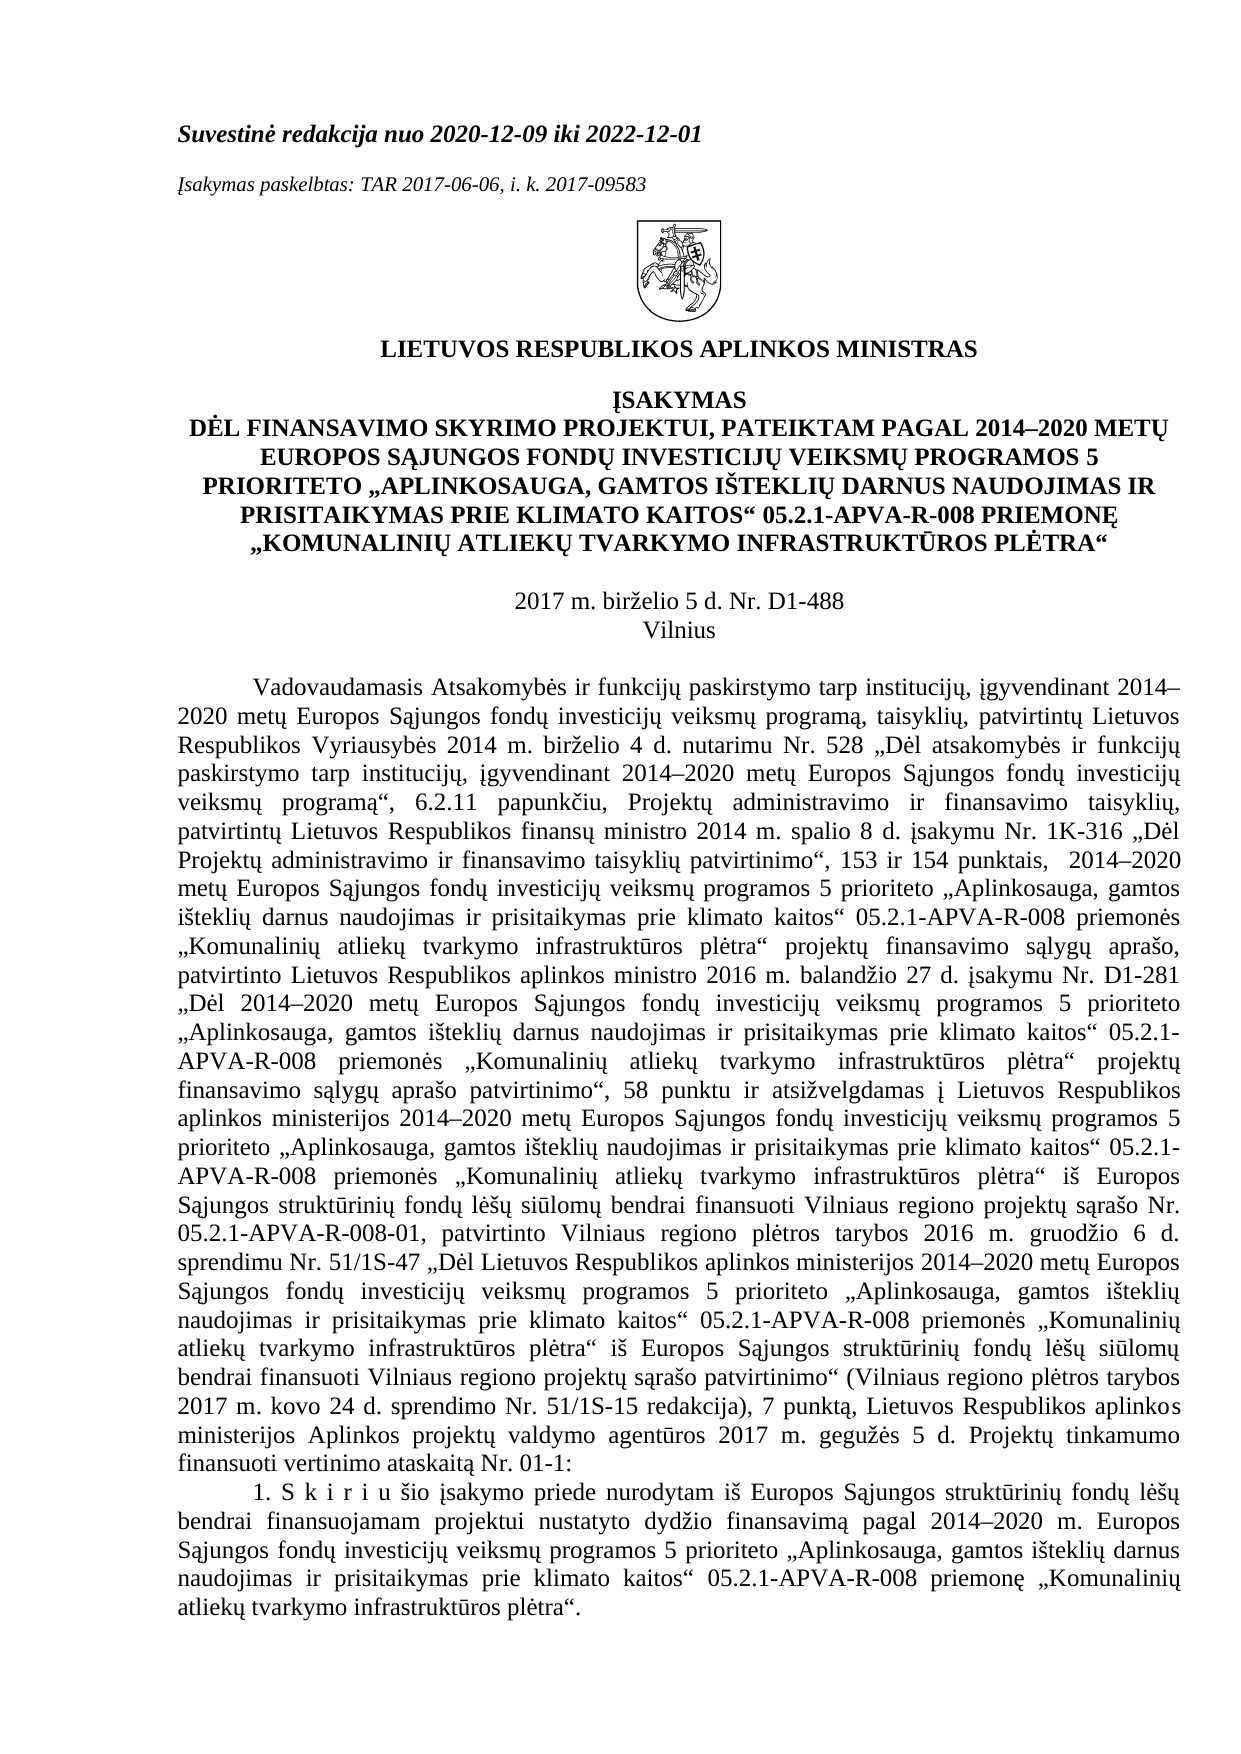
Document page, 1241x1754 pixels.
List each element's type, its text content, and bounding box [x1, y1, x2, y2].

text Vilnius [177, 615, 1181, 672]
text Suvestinė redakcija nuo 2020-12-09 iki 2022-12-01 [177, 119, 1181, 147]
text 1. S k i r i u šio įsakymo priede nurodytam iš Europos Sąjungos struktūrinių fondų lėšų bendrai finansuojamam projektui nustatyto dydžio finansavimą pagal 2014–2020 m. Europos Sąjungos fondų investicijų veiksmų programos 5 prioriteto „Aplinkosauga, gamtos išteklių darnus naudojimas ir prisitaikymas prie klimato kaitos“ 05.2.1-APVA-R-008 priemonę „Komunalinių atliekų tvarkymo infrastruktūros plėtra“. [177, 1477, 1181, 1621]
text 2017 m. birželio 5 d. Nr. D1-488 [177, 586, 1181, 615]
text ĮSAKYMAS [177, 385, 1181, 413]
text DĖL FINANSAVIMO SKYRIMO PROJEKTUI, PATEIKTAM PAGAL 2014–2020 METŲ EUROPOS SĄJUNGOS FONDŲ INVESTICIJŲ VEIKSMŲ PROGRAMOS 5 PRIORITETO „APLINKOSAUGA, GAMTOS IŠTEKLIŲ DARNUS NAUDOJIMAS IR PRISITAIKYMAS PRIE KLIMATO KAITOS“ 05.2.1-APVA-R-008 PRIEMONĘ „KOMUNALINIŲ ATLIEKŲ TVARKYMO INFRASTRUKTŪROS PLĖTRA“ [177, 413, 1181, 557]
text LIETUVOS RESPUBLIKOS APLINKOS MINISTRAS [177, 334, 1181, 363]
text Įsakymas paskelbtas: TAR 2017-06-06, i. k. 2017-09583 [177, 172, 1181, 196]
text Vadovaudamasis Atsakomybės ir funkcijų paskirstymo tarp institucijų, įgyvendinant 2014–2020 metų Europos Sąjungos fondų investicijų veiksmų programą, taisyklių, patvirtintų Lietuvos Respublikos Vyriausybės 2014 m. birželio 4 d. nutarimu Nr. 528 „Dėl atsakomybės ir funkcijų paskirstymo tarp institucijų, įgyvendinant 2014–2020 metų Europos Sąjungos fondų investicijų veiksmų programą“, 6.2.11 papunkčiu, Projektų administravimo ir finansavimo taisyklių, patvirtintų Lietuvos Respublikos finansų ministro 2014 m. spalio 8 d. įsakymu Nr. 1K-316 „Dėl Projektų administravimo ir finansavimo taisyklių patvirtinimo“, 153 ir 154 punktais, 2014–2020 metų Europos Sąjungos fondų investicijų veiksmų programos 5 prioriteto „Aplinkosauga, gamtos išteklių darnus naudojimas ir prisitaikymas prie klimato kaitos“ 05.2.1-APVA-R-008 priemonės „Komunalinių atliekų tvarkymo infrastruktūros plėtra“ projektų finansavimo sąlygų aprašo, patvirtinto Lietuvos Respublikos aplinkos ministro 2016 m. balandžio 27 d. įsakymu Nr. D1-281 „Dėl 2014–2020 metų Europos Sąjungos fondų investicijų veiksmų programos 5 prioriteto „Aplinkosauga, gamtos išteklių darnus naudojimas ir prisitaikymas prie klimato kaitos“ 05.2.1-APVA-R-008 priemonės „Komunalinių atliekų tvarkymo infrastruktūros plėtra“ projektų finansavimo sąlygų aprašo patvirtinimo“, 58 punktu ir atsižvelgdamas į Lietuvos Respublikos aplinkos ministerijos 2014–2020 metų Europos Sąjungos fondų investicijų veiksmų programos 5 prioriteto „Aplinkosauga, gamtos išteklių naudojimas ir prisitaikymas prie klimato kaitos“ 05.2.1-APVA-R-008 priemonės „Komunalinių atliekų tvarkymo infrastruktūros plėtra“ iš Europos Sąjungos struktūrinių fondų lėšų siūlomų bendrai finansuoti Vilniaus regiono projektų sąrašo Nr. 05.2.1-APVA-R-008-01, patvirtinto Vilniaus regiono plėtros tarybos 2016 m. gruodžio 6 d. sprendimu Nr. 51/1S-47 „Dėl Lietuvos Respublikos aplinkos ministerijos 2014–2020 metų Europos Sąjungos fondų investicijų veiksmų programos 5 prioriteto „Aplinkosauga, gamtos išteklių naudojimas ir prisitaikymas prie klimato kaitos“ 05.2.1-APVA-R-008 priemonės „Komunalinių atliekų tvarkymo infrastruktūros plėtra“ iš Europos Sąjungos struktūrinių fondų lėšų siūlomų bendrai finansuoti Vilniaus regiono projektų sąrašo patvirtinimo“ (Vilniaus regiono plėtros tarybos 2017 m. kovo 24 d. sprendimo Nr. 51/1S-15 redakcija), 7 punktą, Lietuvos Respublikos aplinkos ministerijos Aplinkos projektų valdymo agentūros 2017 m. gegužės 5 d. Projektų tinkamumo finansuoti vertinimo ataskaitą Nr. 01-1: [177, 672, 1181, 1477]
